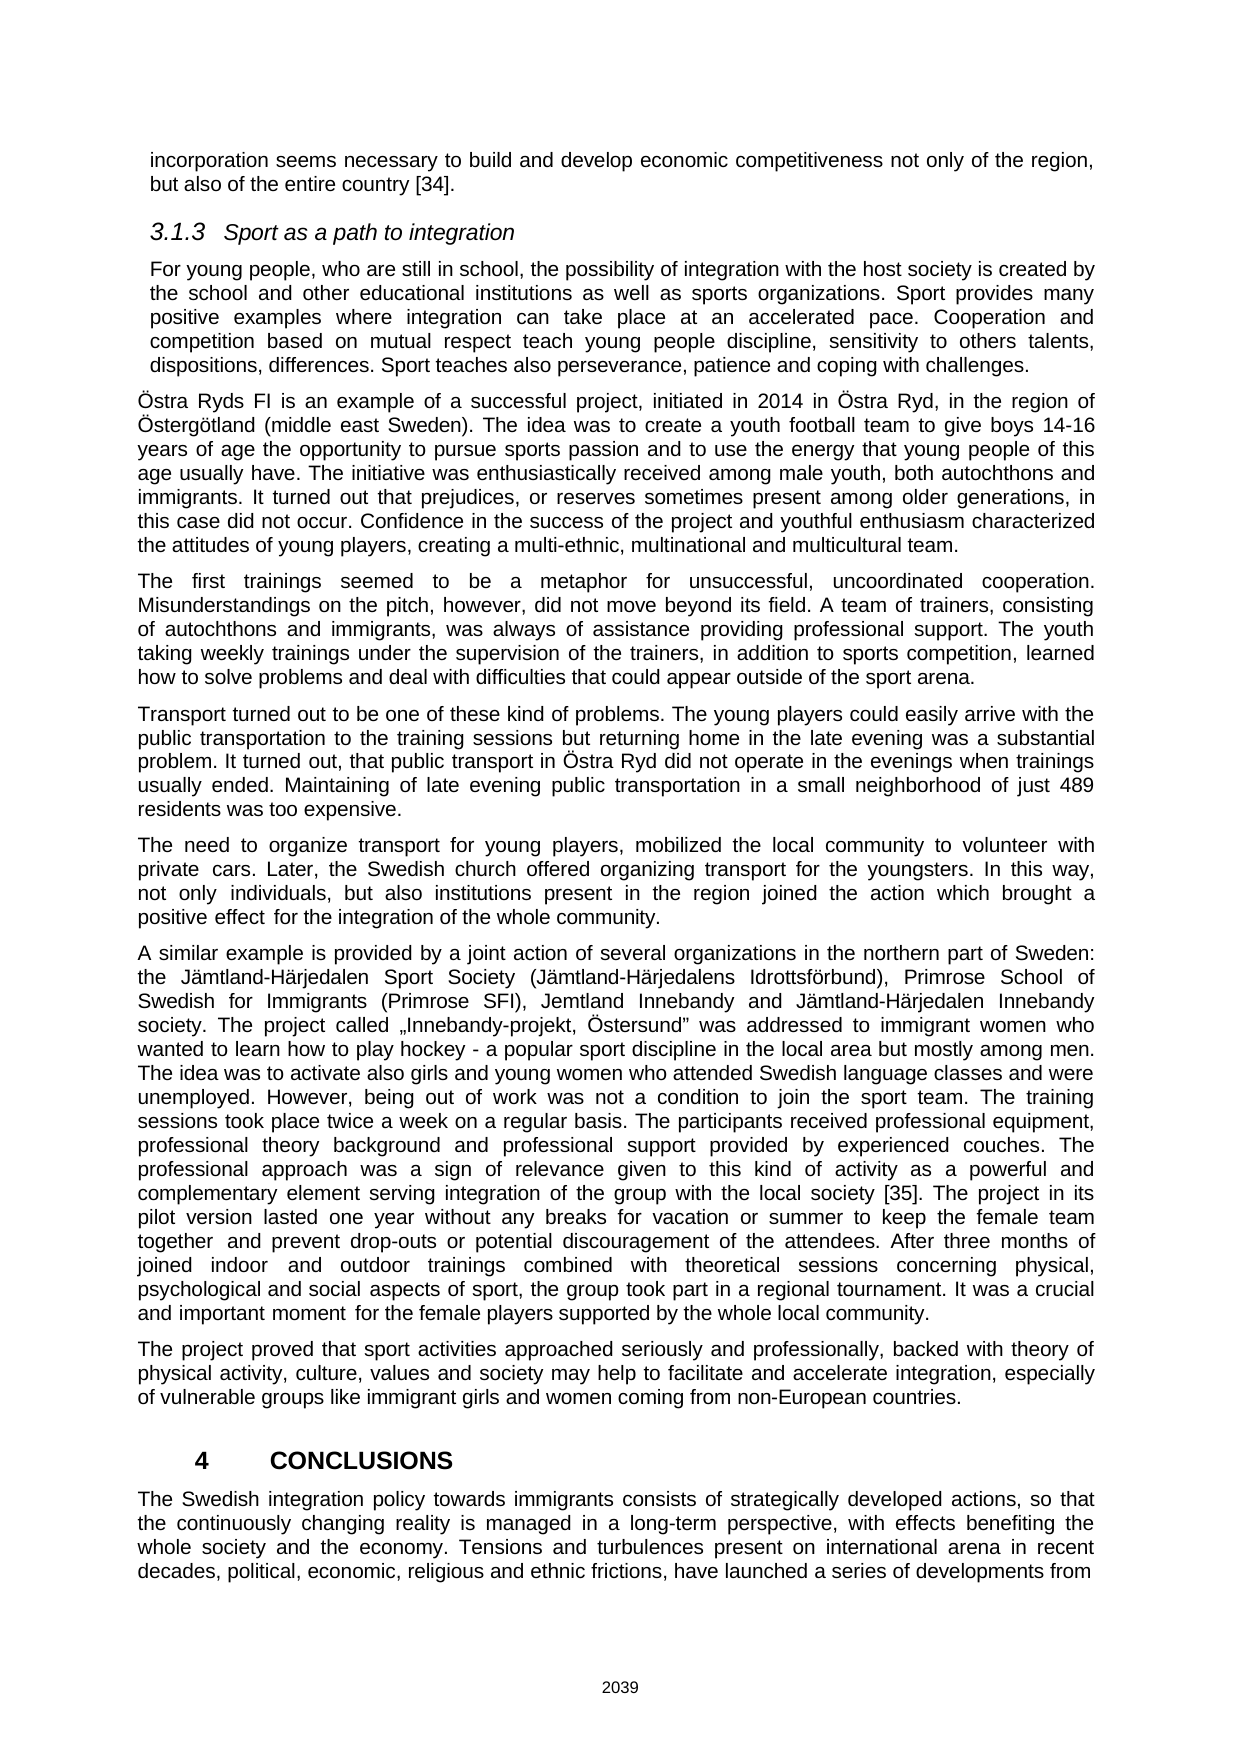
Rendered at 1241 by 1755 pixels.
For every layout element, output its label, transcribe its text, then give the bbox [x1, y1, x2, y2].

text The need to organize transport for young players, mobilized the local community to volunteer with private cars. Later, the Swedish church offered organizing transport for the youngsters. In this way, not only individuals, but also institutions present in the region joined the action which brought a positive effect for the integration of the whole community. [137, 834, 1095, 929]
text A similar example is provided by a joint action of several organizations in the northern part of Sweden: the Jämtland-Härjedalen Sport Society (Jämtland-Härjedalens Idrottsförbund), Primrose School of Swedish for Immigrants (Primrose SFI), Jemtland Innebandy and Jämtland-Härjedalen Innebandy society. The project called „Innebandy-projekt, Östersund” was addressed to immigrant women who wanted to learn how to play hockey - a popular sport discipline in the local area but mostly among men. The idea was to activate also girls and young women who attended Swedish language classes and were unemployed. However, being out of work was not a condition to join the sport team. The training sessions took place twice a week on a regular basis. The participants received professional equipment, professional theory background and professional support provided by experienced couches. The professional approach was a sign of relevance given to this kind of activity as a powerful and complementary element serving integration of the group with the local society [35]. The project in its pilot version lasted one year without any breaks for vacation or summer to keep the female team together and prevent drop-outs or potential discouragement of the attendees. After three months of joined indoor and outdoor trainings combined with theoretical sessions concerning physical, psychological and social aspects of sport, the group took part in a regional tournament. It was a crucial and important moment for the female players supported by the whole local community. [137, 941, 1095, 1324]
list Sport as a path to integration [149, 217, 1107, 245]
text Östra Ryds FI is an example of a successful project, initiated in 2014 in Östra Ryd, in the region of Östergötland (middle east Sweden). The idea was to create a youth football team to give boys 14-16 years of age the opportunity to pursue sports passion and to use the energy that young people of this age usually have. The initiative was enthusiastically received among male youth, both autochthons and immigrants. It turned out that prejudices, or reserves sometimes present among older generations, in this case did not occur. Confidence in the success of the project and youthful enthusiasm characterized the attitudes of young players, creating a multi-ethnic, multinational and multicultural team. [137, 389, 1096, 557]
text Transport turned out to be one of these kind of problems. The young players could easily arrive with the public transportation to the training sessions but returning home in the late evening was a substantial problem. It turned out, that public transport in Östra Ryd did not operate in the evenings when trainings usually ended. Maintaining of late evening public transportation in a small neighborhood of just 489 residents was too expensive. [137, 701, 1095, 821]
text incorporation seems necessary to build and develop economic competitiveness not only of the region, but also of the entire country [34]. [149, 148, 1095, 196]
text The project proved that sport activities approached seriously and professionally, backed with theory of physical activity, culture, values and society may help to facilitate and accelerate integration, especially of vulnerable groups like immigrant girls and women coming from non-European countries. [137, 1337, 1095, 1409]
list CONCLUSIONS [194, 1446, 1107, 1475]
text The Swedish integration policy towards immigrants consists of strategically developed actions, so that the continuously changing reality is managed in a long-term perspective, with effects benefiting the whole society and the economy. Tensions and turbulences present on international arena in recent decades, political, economic, religious and ethnic frictions, have launched a series of developments from [137, 1487, 1095, 1583]
text For young people, who are still in school, the possibility of integration with the host society is created by the school and other educational institutions as well as sports organizations. Sport provides many positive examples where integration can take place at an accelerated pace. Cooperation and competition based on mutual respect teach young people discipline, sensitivity to others talents, dispositions, differences. Sport teaches also perseverance, patience and coping with challenges. [149, 257, 1095, 377]
text The first trainings seemed to be a metaphor for unsuccessful, uncoordinated cooperation. Misunderstandings on the pitch, however, did not move beyond its field. A team of trainers, consisting of autochthons and immigrants, was always of assistance providing professional support. The youth taking weekly trainings under the supervision of the trainers, in addition to sports competition, learned how to solve problems and deal with difficulties that could appear outside of the sport arena. [137, 569, 1095, 689]
